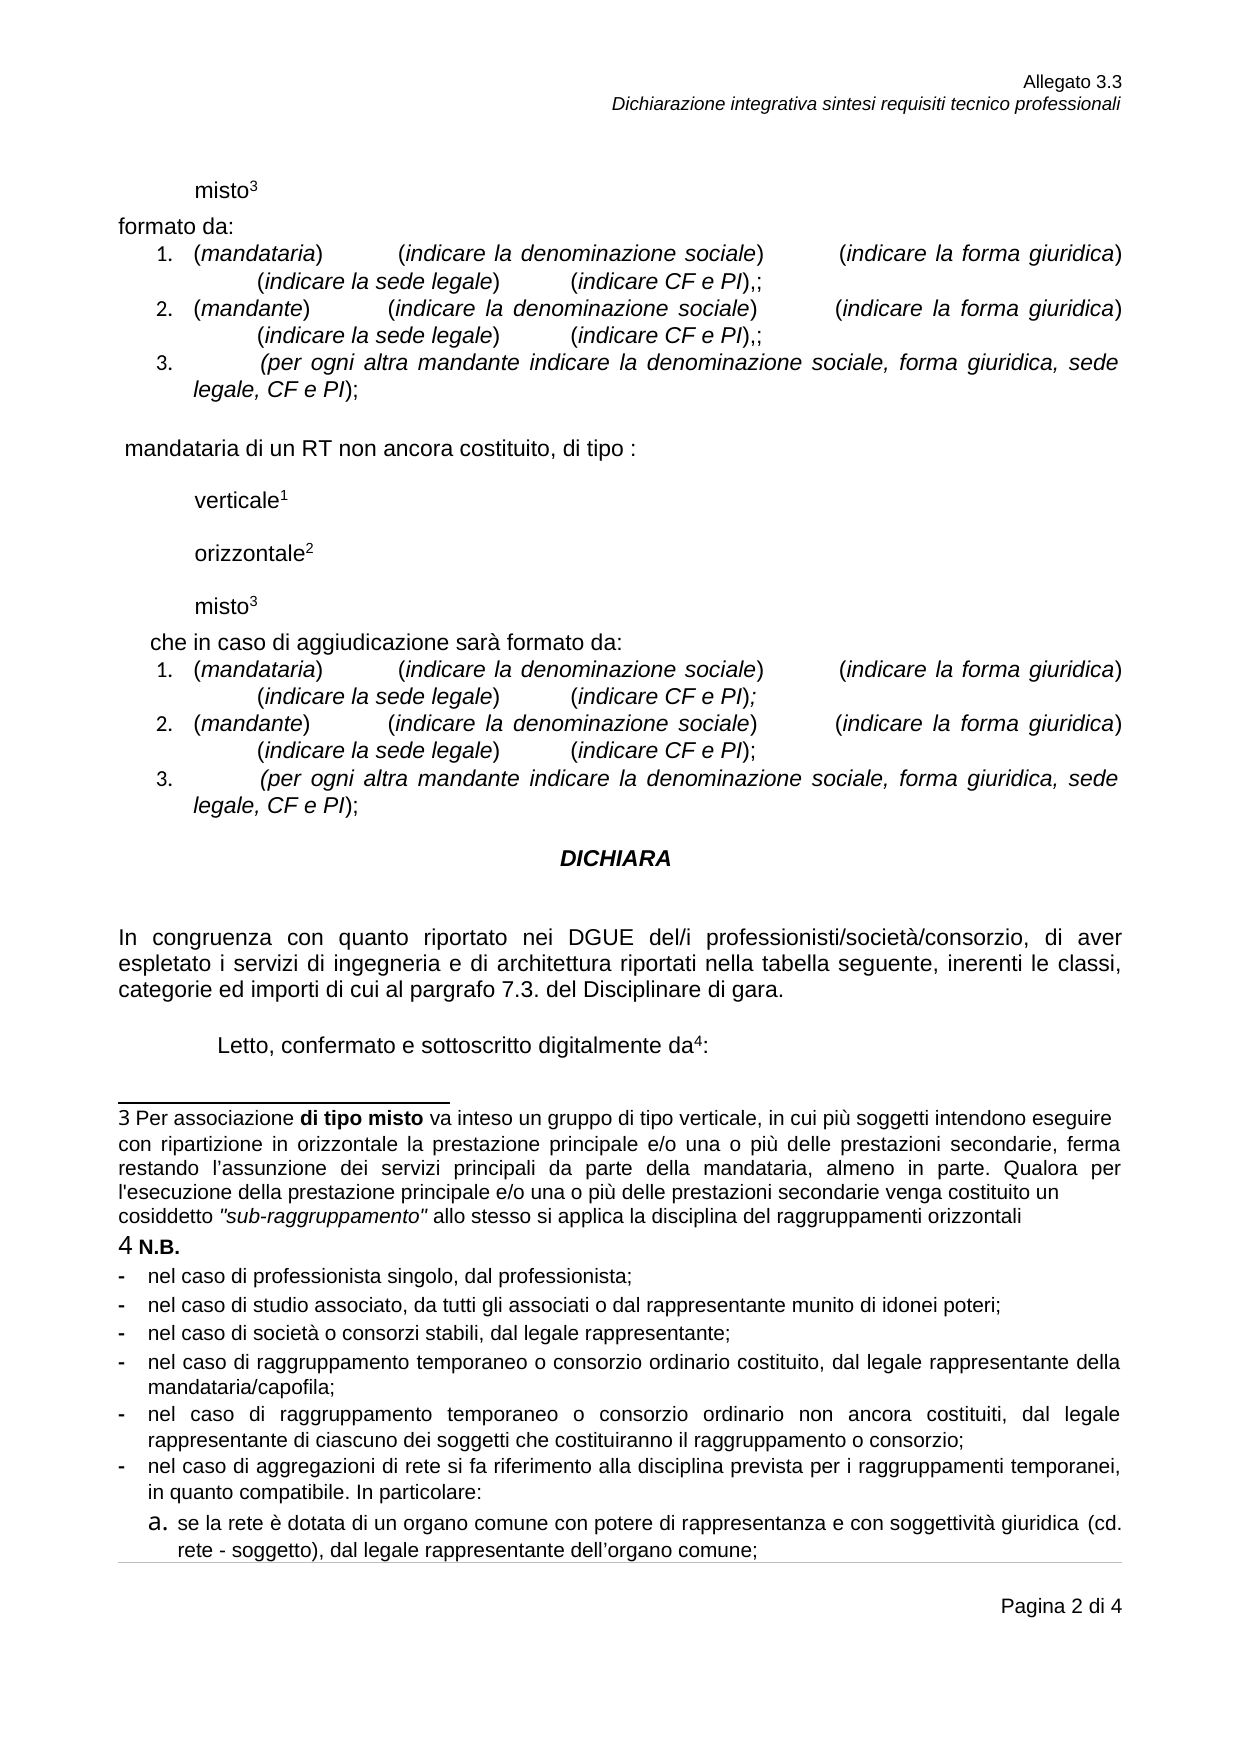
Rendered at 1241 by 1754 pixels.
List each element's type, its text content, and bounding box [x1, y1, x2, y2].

text cosiddetto "sub-raggruppamento" allo stesso si applica la disciplina del raggruppamenti orizzontali [118, 1203, 1122, 1227]
list (mandante) (indicare la denominazione sociale) (indicare la forma giuridica) (indicare la sede legale) (indicare CF e PI),; [156, 294, 1122, 348]
text DICHIARA [118, 844, 1122, 871]
text che in caso di aggiudicazione sarà formato da: [118, 629, 1122, 655]
list (mandataria) (indicare la denominazione sociale) (indicare la forma giuridica) (indicare la sede legale) (indicare CF e PI); [156, 655, 1122, 709]
text formato da: [118, 213, 1122, 239]
text orizzontale2 [118, 540, 1122, 566]
list (mandataria) (indicare la denominazione sociale) (indicare la forma giuridica) (indicare la sede legale) (indicare CF e PI),; [156, 239, 1122, 294]
list (mandante) (indicare la denominazione sociale) (indicare la forma giuridica) (indicare la sede legale) (indicare CF e PI); [156, 709, 1122, 764]
list nel caso di studio associato, da tutti gli associati o dal rappresentante munito di idonei poteri; [118, 1290, 1122, 1318]
text Letto, confermato e sottoscritto digitalmente da: [118, 1032, 1122, 1059]
text verticale1 [118, 487, 1122, 514]
text misto [118, 177, 1122, 203]
list se la rete è dotata di un organo comune con potere di rappresentanza e con soggettività giuridica (cd. rete - soggetto), dal legale rappresentante dell’organo comune; [148, 1504, 1122, 1562]
text In congruenza con quanto riportato nei DGUE del/i professionisti/società/consorzio, di aver espletato i servizi di ingegneria e di architettura riportati nella tabella seguente, inerenti le classi, categorie ed importi di cui al pargrafo 7.3. del Disciplinare di gara. [118, 924, 1122, 1003]
text N.B. [118, 1227, 1122, 1261]
list nel caso di professionista singolo, dal professionista; [118, 1261, 1122, 1290]
list nel caso di società o consorzi stabili, dal legale rappresentante; [118, 1318, 1122, 1347]
list (per ogni altra mandante indicare la denominazione sociale, forma giuridica, sede legale, CF e PI); [156, 348, 1122, 403]
list nel caso di raggruppamento temporaneo o consorzio ordinario costituito, dal legale rappresentante della mandataria/capofila; [118, 1347, 1122, 1399]
text con ripartizione in orizzontale la prestazione principale e/o una o più delle prestazioni secondarie, ferma restando l’assunzione dei servizi principali da parte della mandataria, almeno in parte. Qualora per l'esecuzione della prestazione principale e/o una o più delle prestazioni secondarie venga costituito un [118, 1132, 1122, 1203]
list (per ogni altra mandante indicare la denominazione sociale, forma giuridica, sede legale, CF e PI); [156, 764, 1122, 818]
list nel caso di raggruppamento temporaneo o consorzio ordinario non ancora costituiti, dal legale rappresentante di ciascuno dei soggetti che costituiranno il raggruppamento o consorzio; [118, 1399, 1122, 1452]
text misto3 [118, 593, 1122, 619]
text Per associazione di tipo misto va inteso un gruppo di tipo verticale, in cui più soggetti intendono eseguire [118, 1103, 1122, 1132]
list nel caso di aggregazioni di rete si fa riferimento alla disciplina prevista per i raggruppamenti temporanei, in quanto compatibile. In particolare: [118, 1452, 1122, 1504]
text mandataria di un RT non ancora costituito, di tipo : [118, 434, 1122, 461]
